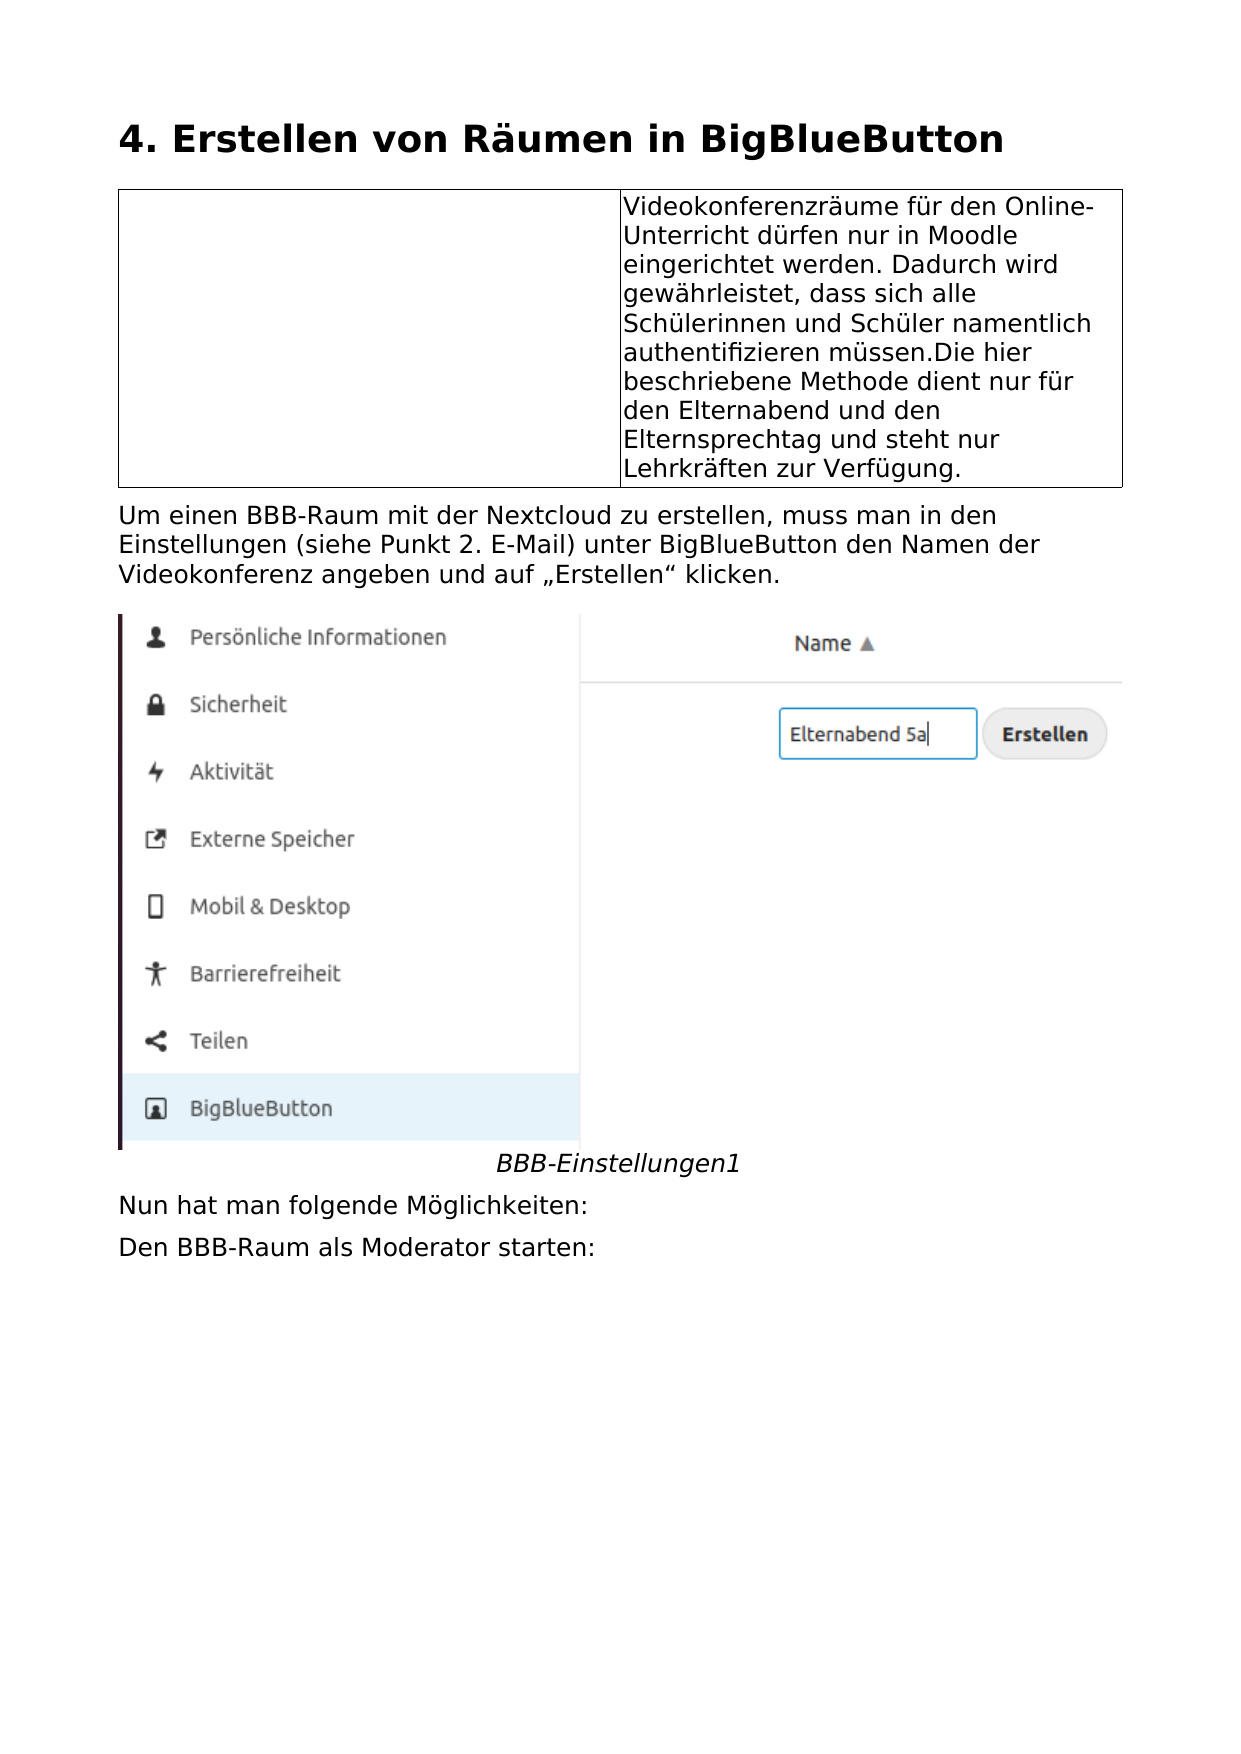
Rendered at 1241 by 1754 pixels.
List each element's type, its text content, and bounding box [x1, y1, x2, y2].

text BBB-Einstellungen1 [118, 1150, 1122, 1179]
subtitle 4. Erstellen von Räumen in BigBlueButton [118, 118, 1122, 162]
table_header [119, 190, 620, 487]
table_header Videokonferenzräume für den Online-Unterricht dürfen nur in Moodle eingerichtet werden. Dadurch wird gewährleistet, dass sich alle Schülerinnen und Schüler namentlich authentifizieren müssen.Die hier beschriebene Methode dient nur für den Elternabend und den Elternsprechtag und steht nur Lehrkräften zur Verfügung. [621, 190, 1122, 487]
text Den BBB-Raum als Moderator starten: [118, 1233, 1122, 1262]
text Um einen BBB-Raum mit der Nextcloud zu erstellen, muss man in den Einstellungen (siehe Punkt 2. E-Mail) unter BigBlueButton den Namen der Videokonferenz angeben und auf „Erstellen“ klicken. [118, 502, 1122, 589]
text Nun hat man folgende Möglichkeiten: [118, 1191, 1122, 1220]
picture [118, 614, 1123, 1150]
